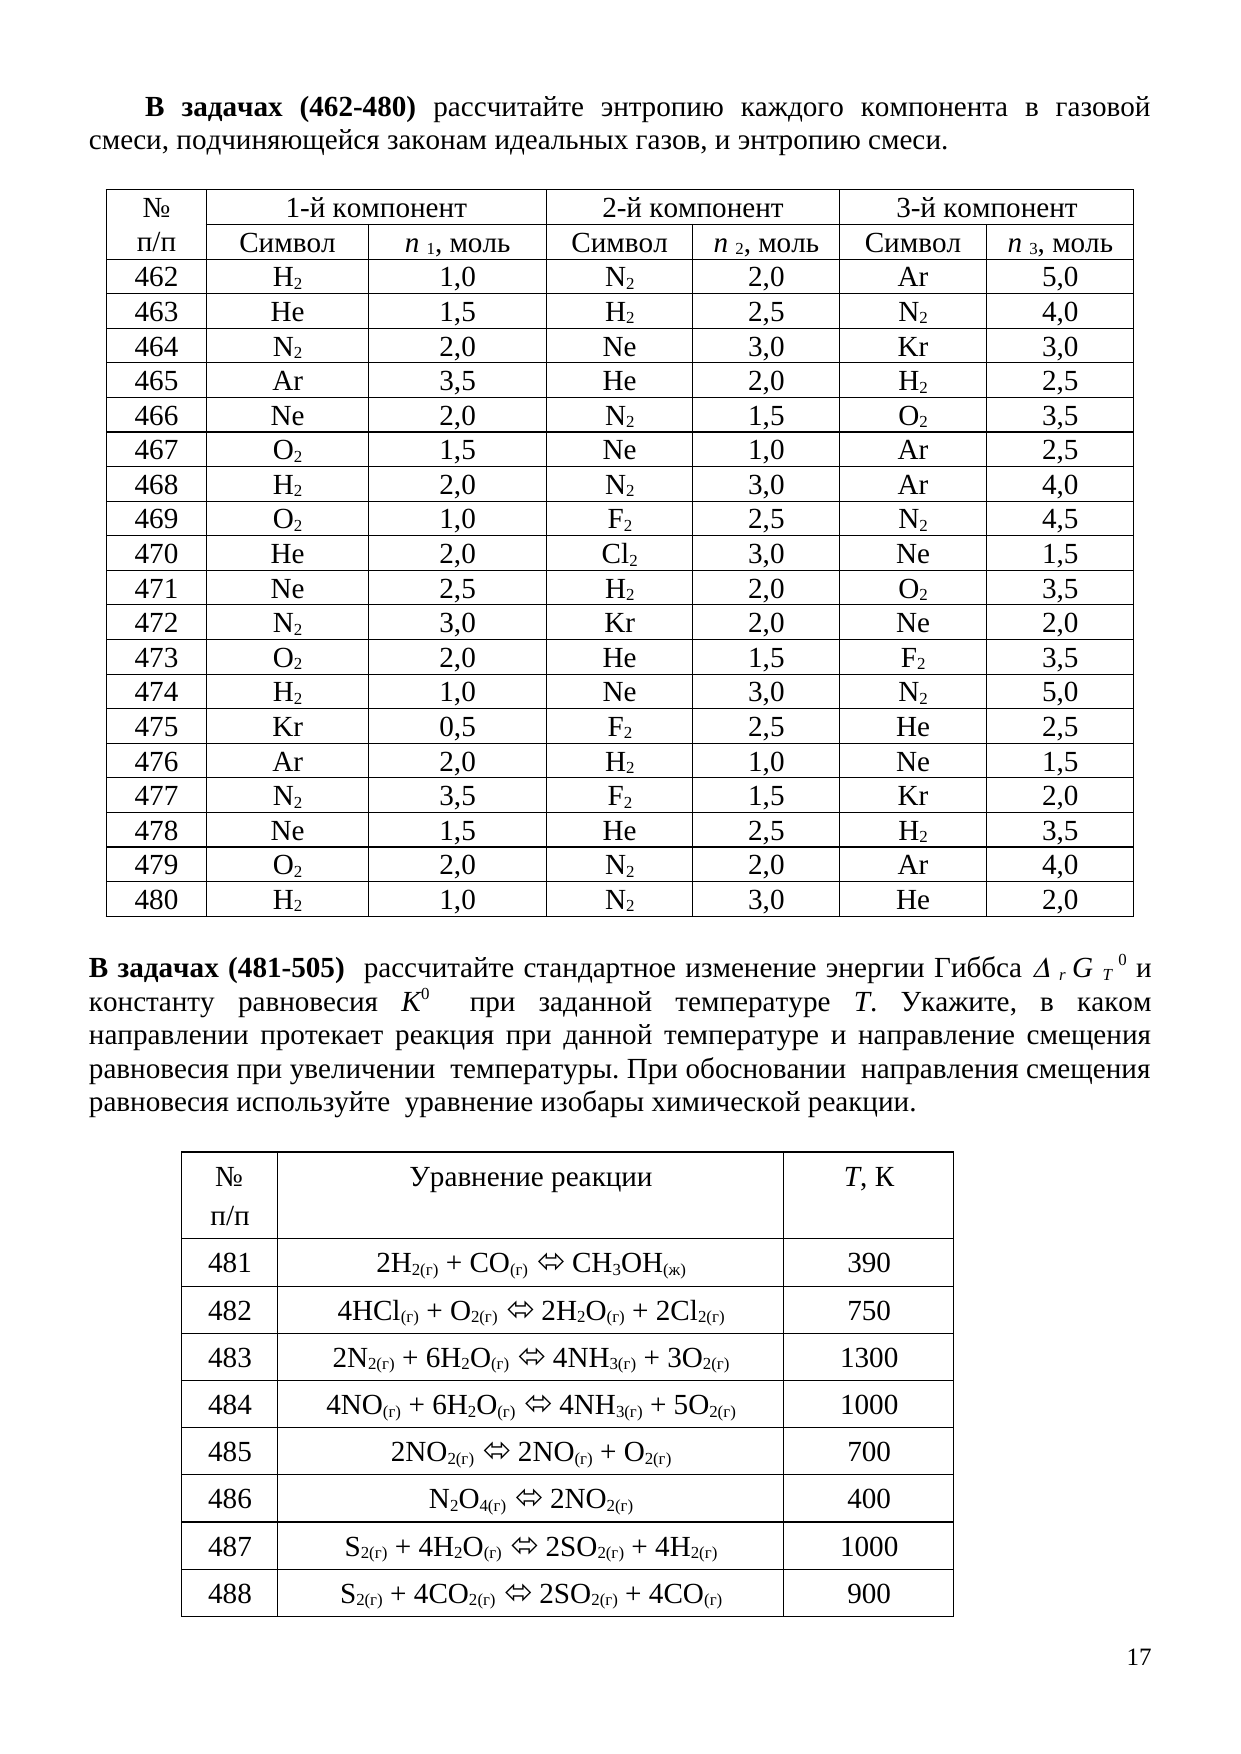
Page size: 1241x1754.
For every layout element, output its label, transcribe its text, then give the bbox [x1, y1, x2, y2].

table_cell 5,0 [987, 675, 1133, 708]
table_cell 2,0 [693, 260, 839, 293]
table_cell Символ [547, 225, 692, 258]
table_cell 2,0 [693, 848, 839, 881]
table_cell O2 [840, 571, 986, 604]
table_cell 1,5 [693, 640, 839, 673]
table_cell 2,5 [693, 502, 839, 535]
table_cell 390 [784, 1239, 953, 1286]
table_cell 3,0 [693, 675, 839, 708]
table_cell N2 [207, 778, 368, 812]
table_cell N2 [547, 882, 692, 916]
table_cell N2O4(г)  2NO2(г) [278, 1475, 783, 1521]
table_cell Ne [840, 744, 986, 777]
table_cell 479 [107, 848, 206, 881]
text В задачах (481-505) рассчитайте стандартное изменение энергии Гиббса  r G T 0 и константу равновесия K0 при заданной температуре T. Укажите, в каком направлении протекает реакция при данной температуре и направление смещения равновесия при увеличении температуры. При обосновании направления смещения равновесия используйте уравнение изобары химической реакции. [89, 950, 1152, 1118]
table_cell Kr [207, 709, 368, 743]
table_cell 1,5 [987, 536, 1133, 570]
table_cell 3,0 [987, 329, 1133, 362]
table_cell 2,5 [693, 813, 839, 846]
table_cell 2NO2(г)  2NO(г) + O2(г) [278, 1428, 783, 1474]
table_cell Kr [547, 605, 692, 639]
table_cell n 1, моль [369, 225, 546, 258]
table_cell 2,0 [369, 398, 546, 431]
table_cell 1,5 [369, 294, 546, 328]
table_cell 467 [107, 433, 206, 466]
table_cell O2 [207, 848, 368, 881]
table_cell 1,0 [693, 433, 839, 466]
table_cell Cl2 [547, 536, 692, 570]
table_cell F2 [840, 640, 986, 673]
table_cell Ne [207, 813, 368, 846]
table_cell 2,0 [693, 571, 839, 604]
table_cell 485 [182, 1428, 277, 1474]
table_cell N2 [840, 675, 986, 708]
table_cell F2 [547, 778, 692, 812]
table_cell H2 [207, 675, 368, 708]
table_cell O2 [207, 433, 368, 466]
table_cell 471 [107, 571, 206, 604]
table_cell 1,0 [369, 675, 546, 708]
table_cell S2(г) + 4H2O(г)  2SO2(г) + 4H2(г) [278, 1523, 783, 1569]
table_cell 463 [107, 294, 206, 328]
table_cell 4,0 [987, 467, 1133, 501]
table_cell 3,0 [693, 536, 839, 570]
table_cell 2,0 [693, 363, 839, 397]
table_cell 5,0 [987, 260, 1133, 293]
table_cell H2 [547, 294, 692, 328]
table_cell 1,5 [369, 433, 546, 466]
table_cell N2 [547, 848, 692, 881]
table_cell Символ [840, 225, 986, 258]
table_cell 480 [107, 882, 206, 916]
table_cell 475 [107, 709, 206, 743]
table_cell Ne [840, 605, 986, 639]
table_cell 2,5 [987, 709, 1133, 743]
table_cell Ar [207, 744, 368, 777]
table_cell n 2, моль [693, 225, 839, 258]
table_cell 481 [182, 1239, 277, 1286]
table_cell 2,0 [369, 744, 546, 777]
table_cell 0,5 [369, 709, 546, 743]
table_cell Ne [207, 398, 368, 431]
table_cell 4,0 [987, 294, 1133, 328]
table_cell 1,5 [369, 813, 546, 846]
table_cell N2 [207, 605, 368, 639]
table_cell 486 [182, 1475, 277, 1521]
table_cell 1000 [784, 1523, 953, 1569]
table_cell 2,0 [987, 605, 1133, 639]
table_cell F2 [547, 502, 692, 535]
table_cell 2,0 [369, 536, 546, 570]
table_cell 2N2(г) + 6H2O(г)  4NH3(г) + 3O2(г) [278, 1334, 783, 1380]
table_cell 2,0 [693, 605, 839, 639]
table_cell 2,0 [369, 640, 546, 673]
table_cell 3,5 [987, 813, 1133, 846]
table_cell 488 [182, 1570, 277, 1616]
table_cell 465 [107, 363, 206, 397]
table_cell 2,5 [987, 433, 1133, 466]
table_cell H2 [207, 882, 368, 916]
table_cell 468 [107, 467, 206, 501]
table_cell 900 [784, 1570, 953, 1616]
table_cell 4HCl(г) + O2(г)  2H2O(г) + 2Cl2(г) [278, 1287, 783, 1333]
table_cell 482 [182, 1287, 277, 1333]
table_cell 3,5 [369, 363, 546, 397]
table_cell Ne [547, 675, 692, 708]
table_cell 462 [107, 260, 206, 293]
table_cell 464 [107, 329, 206, 362]
table_cell 2,5 [369, 571, 546, 604]
table_cell 487 [182, 1523, 277, 1569]
table_cell N2 [547, 260, 692, 293]
table_header 2-й компонент [547, 190, 839, 224]
table_cell Ar [840, 433, 986, 466]
table_cell 1,5 [987, 744, 1133, 777]
table_cell N2 [547, 398, 692, 431]
table_cell 3,5 [987, 571, 1133, 604]
table_cell 3,0 [369, 605, 546, 639]
table_cell 477 [107, 778, 206, 812]
table_cell 400 [784, 1475, 953, 1521]
table_cell H2 [547, 571, 692, 604]
table_cell O2 [207, 502, 368, 535]
table_cell S2(г) + 4CO2(г)  2SO2(г) + 4CO(г) [278, 1570, 783, 1616]
table_header 3-й компонент [840, 190, 1133, 224]
table_cell 466 [107, 398, 206, 431]
table_cell 1,0 [369, 260, 546, 293]
table_cell 1300 [784, 1334, 953, 1380]
table_cell Kr [840, 329, 986, 362]
table_cell Ne [547, 433, 692, 466]
table_cell He [547, 813, 692, 846]
table_cell He [547, 640, 692, 673]
table_cell 3,0 [693, 882, 839, 916]
table_cell 2,5 [987, 363, 1133, 397]
table_cell 3,5 [369, 778, 546, 812]
table_cell 476 [107, 744, 206, 777]
table_cell He [840, 882, 986, 916]
table_cell H2 [547, 744, 692, 777]
table_cell 4,0 [987, 848, 1133, 881]
table_cell N2 [840, 502, 986, 535]
table_cell H2 [840, 363, 986, 397]
table_header № п/п [182, 1153, 277, 1238]
table_cell 474 [107, 675, 206, 708]
table_cell 2,0 [987, 882, 1133, 916]
table_header Уравнение реакции [278, 1153, 783, 1238]
table_cell n 3, моль [987, 225, 1133, 258]
table_header № п/п [107, 190, 206, 258]
text В задачах (462-480) рассчитайте энтропию каждого компонента в газовой смеси, подчиняющейся законам идеальных газов, и энтропию смеси. [89, 89, 1152, 156]
table_cell 3,0 [693, 467, 839, 501]
table_cell Ar [840, 467, 986, 501]
table_cell Ne [207, 571, 368, 604]
table_cell He [840, 709, 986, 743]
table_cell 472 [107, 605, 206, 639]
table_cell 469 [107, 502, 206, 535]
table_cell 2,5 [693, 294, 839, 328]
table_cell Ar [840, 260, 986, 293]
table_cell 484 [182, 1381, 277, 1427]
table_cell Символ [207, 225, 368, 258]
table_cell 2,0 [987, 778, 1133, 812]
table_cell He [547, 363, 692, 397]
table_cell 1000 [784, 1381, 953, 1427]
table_cell 2,0 [369, 848, 546, 881]
table_cell O2 [207, 640, 368, 673]
table_cell 2,0 [369, 467, 546, 501]
table_header Т, К [784, 1153, 953, 1238]
table_cell 473 [107, 640, 206, 673]
table_cell 750 [784, 1287, 953, 1333]
table_cell 483 [182, 1334, 277, 1380]
table_cell 1,5 [693, 398, 839, 431]
table_cell 2,5 [693, 709, 839, 743]
table_cell H2 [207, 467, 368, 501]
table_cell Ne [840, 536, 986, 570]
table_cell Ar [207, 363, 368, 397]
table_cell 3,0 [693, 329, 839, 362]
table_cell 4,5 [987, 502, 1133, 535]
table_cell 1,0 [369, 502, 546, 535]
table_cell He [207, 536, 368, 570]
table_cell 4NO(г) + 6H2O(г)  4NH3(г) + 5O2(г) [278, 1381, 783, 1427]
table_cell 478 [107, 813, 206, 846]
table_cell N2 [547, 467, 692, 501]
table_cell H2 [207, 260, 368, 293]
table_cell Ne [547, 329, 692, 362]
table_cell 1,0 [693, 744, 839, 777]
table_cell 1,0 [369, 882, 546, 916]
table_cell Kr [840, 778, 986, 812]
table_cell 2H2(г) + CO(г)  CH3OH(ж) [278, 1239, 783, 1286]
table_cell 700 [784, 1428, 953, 1474]
table_header 1-й компонент [207, 190, 546, 224]
table_cell 1,5 [693, 778, 839, 812]
table_cell H2 [840, 813, 986, 846]
table_cell O2 [840, 398, 986, 431]
table_cell Ar [840, 848, 986, 881]
table_cell N2 [840, 294, 986, 328]
table_cell 2,0 [369, 329, 546, 362]
table_cell He [207, 294, 368, 328]
table_cell 3,5 [987, 640, 1133, 673]
table_cell N2 [207, 329, 368, 362]
table_cell 3,5 [987, 398, 1133, 431]
table_cell 470 [107, 536, 206, 570]
table_cell F2 [547, 709, 692, 743]
